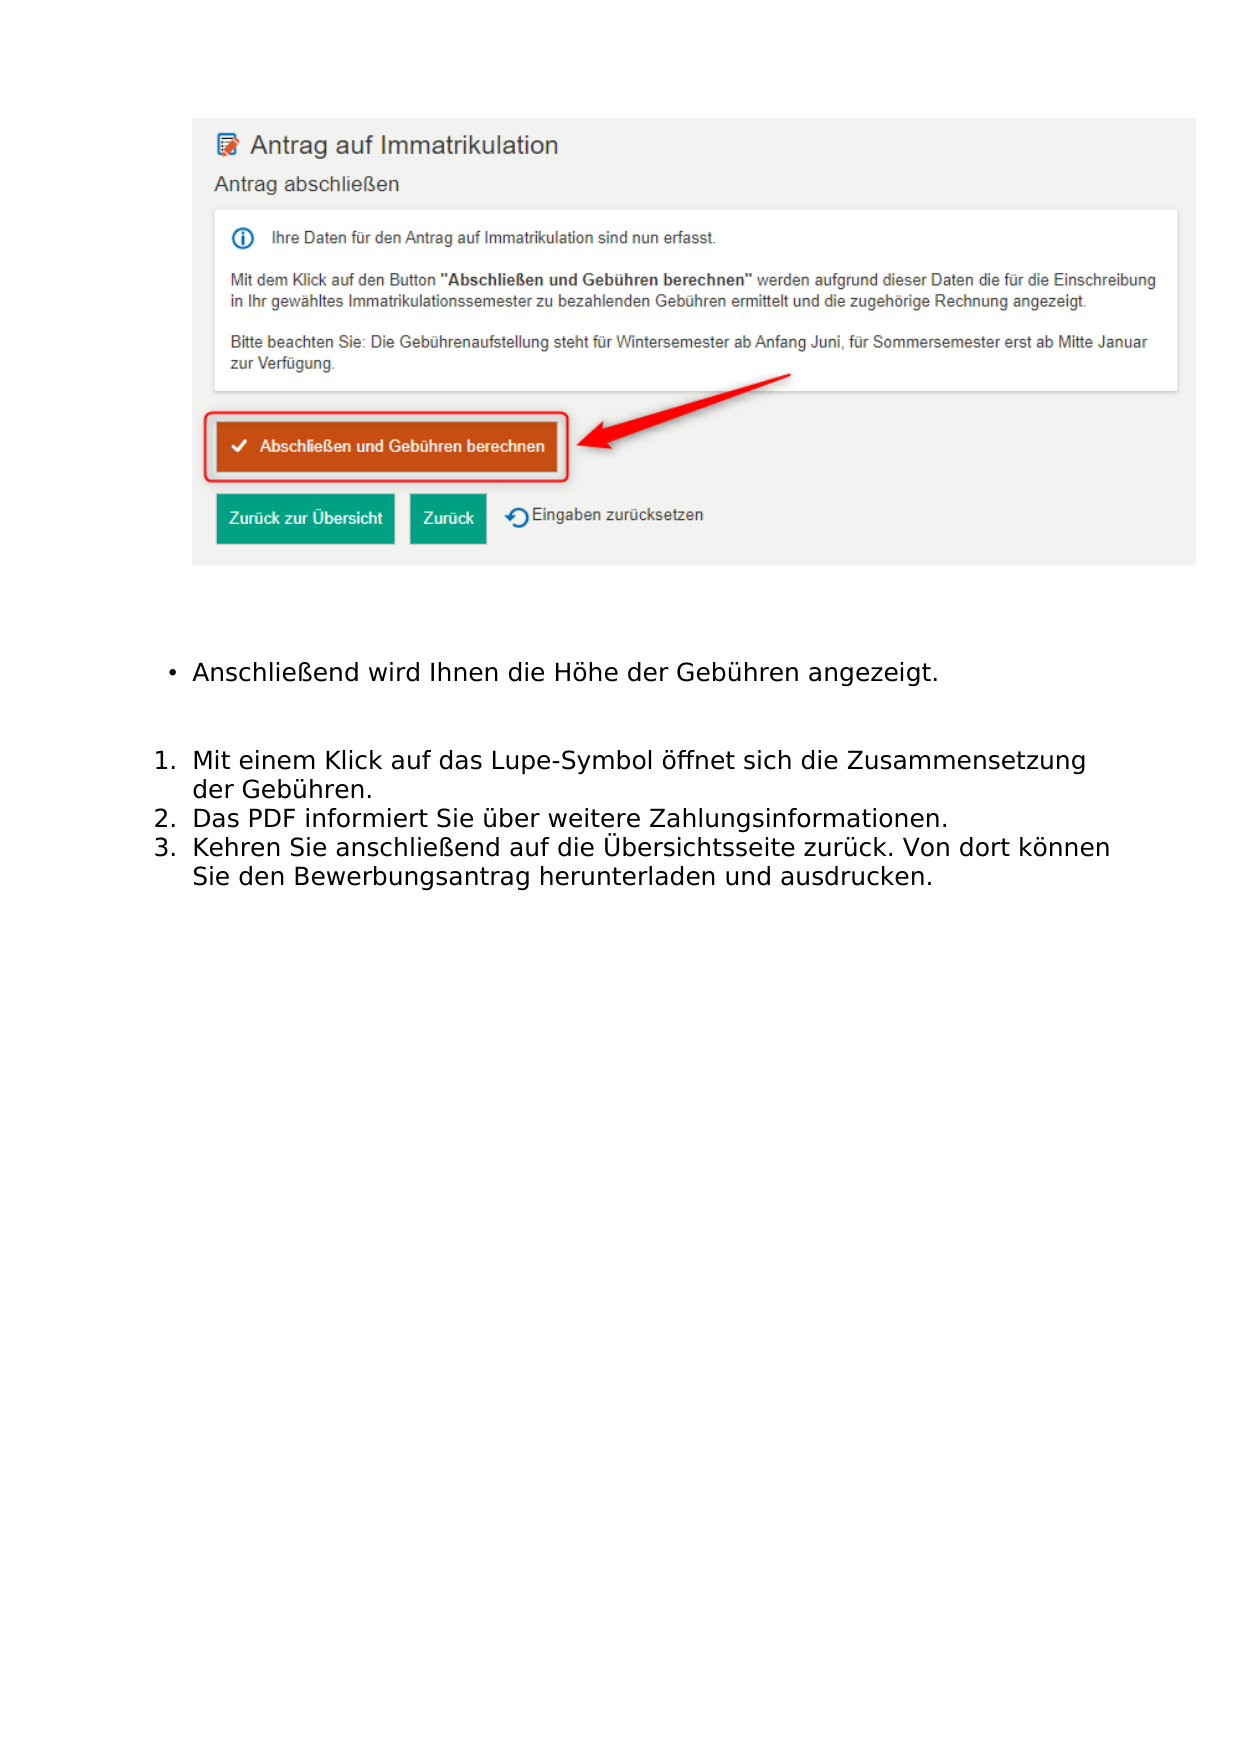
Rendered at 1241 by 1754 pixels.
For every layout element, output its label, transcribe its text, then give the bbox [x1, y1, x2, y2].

list Kehren Sie anschließend auf die Übersichtsseite zurück. Von dort können Sie den Bewerbungsantrag herunterladen und ausdrucken. [177, 833, 1122, 892]
picture [192, 118, 1196, 565]
list Anschließend wird Ihnen die Höhe der Gebühren angezeigt. [177, 658, 1122, 687]
list [177, 118, 1122, 658]
list Das PDF informiert Sie über weitere Zahlungsinformationen. [177, 804, 1122, 833]
list Mit einem Klick auf das Lupe-Symbol öffnet sich die Zusammensetzung der Gebühren. [177, 746, 1122, 804]
